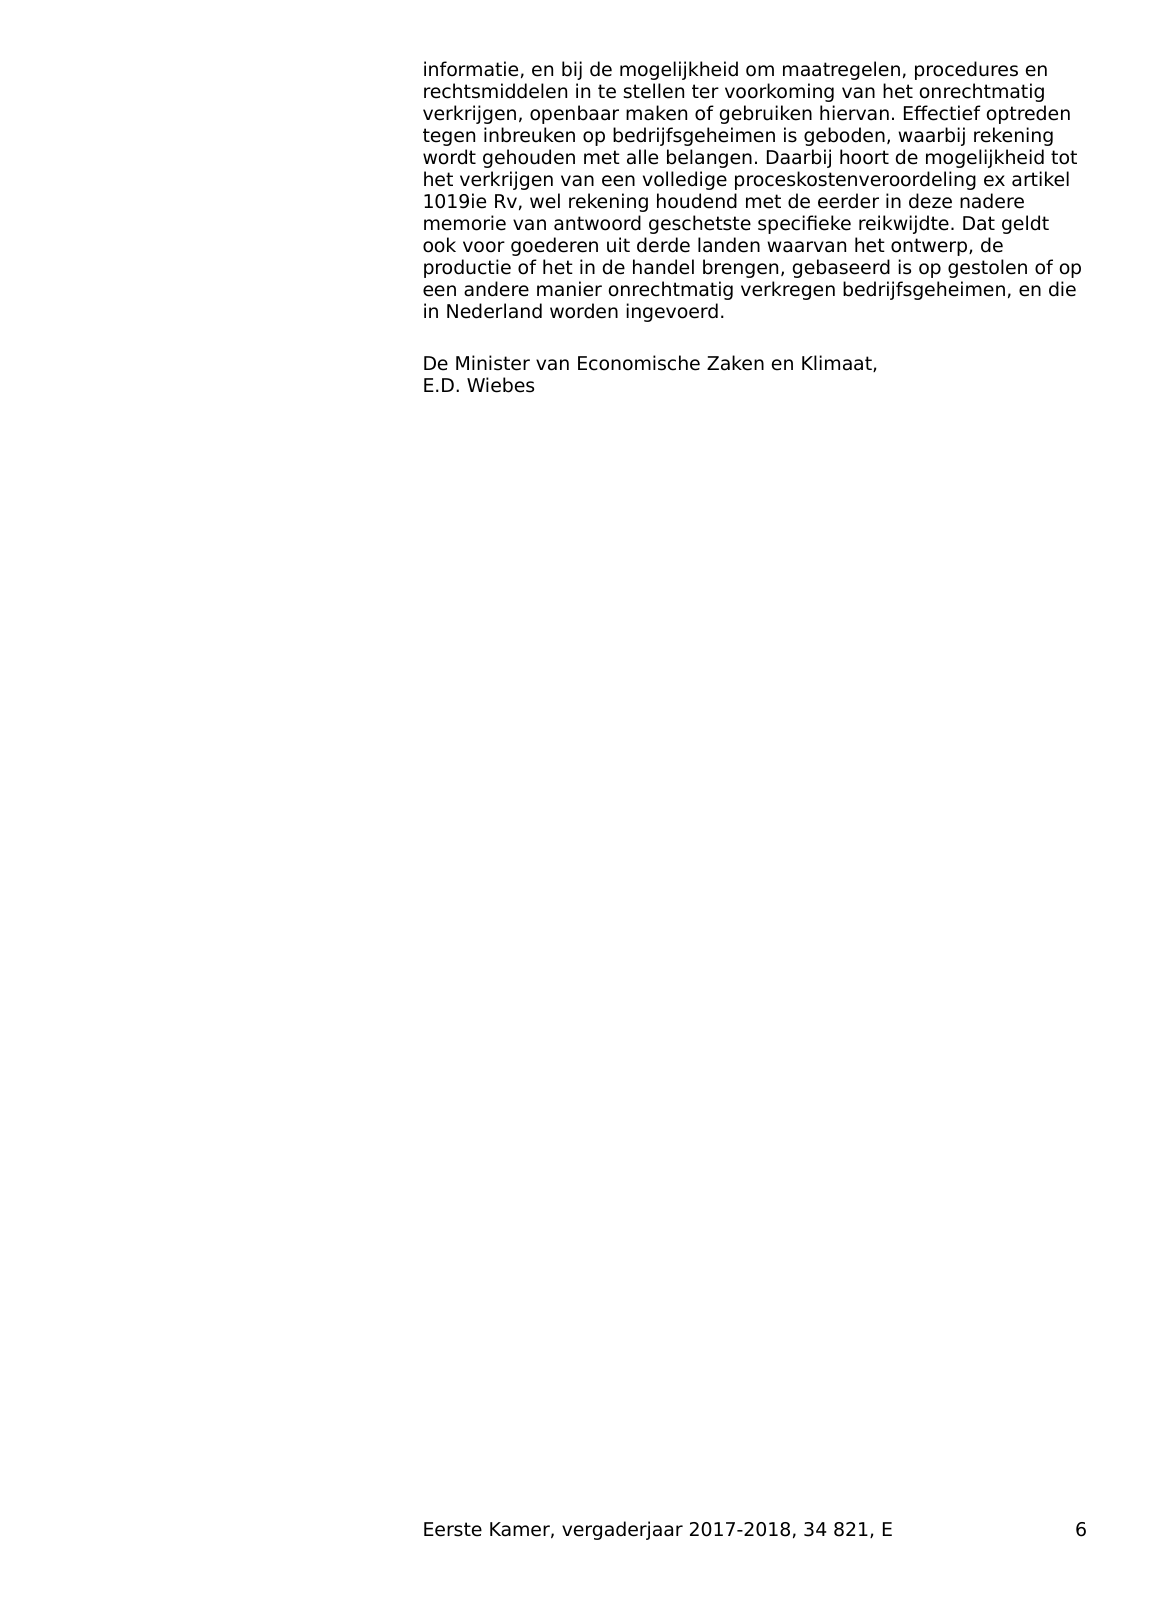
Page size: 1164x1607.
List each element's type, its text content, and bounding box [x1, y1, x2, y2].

text De Minister van Economische Zaken en Klimaat, E.D. Wiebes [422, 353, 1087, 397]
text informatie, en bij de mogelijkheid om maatregelen, procedures en rechtsmiddelen in te stellen ter voorkoming van het onrechtmatig verkrijgen, openbaar maken of gebruiken hiervan. Effectief optreden tegen inbreuken op bedrijfsgeheimen is geboden, waarbij rekening wordt gehouden met alle belangen. Daarbij hoort de mogelijkheid tot het verkrijgen van een volledige proceskostenveroordeling ex artikel 1019ie Rv, wel rekening houdend met de eerder in deze nadere memorie van antwoord geschetste specifieke reikwijdte. Dat geldt ook voor goederen uit derde landen waarvan het ontwerp, de productie of het in de handel brengen, gebaseerd is op gestolen of op een andere manier onrechtmatig verkregen bedrijfsgeheimen, en die in Nederland worden ingevoerd. [422, 59, 1087, 323]
